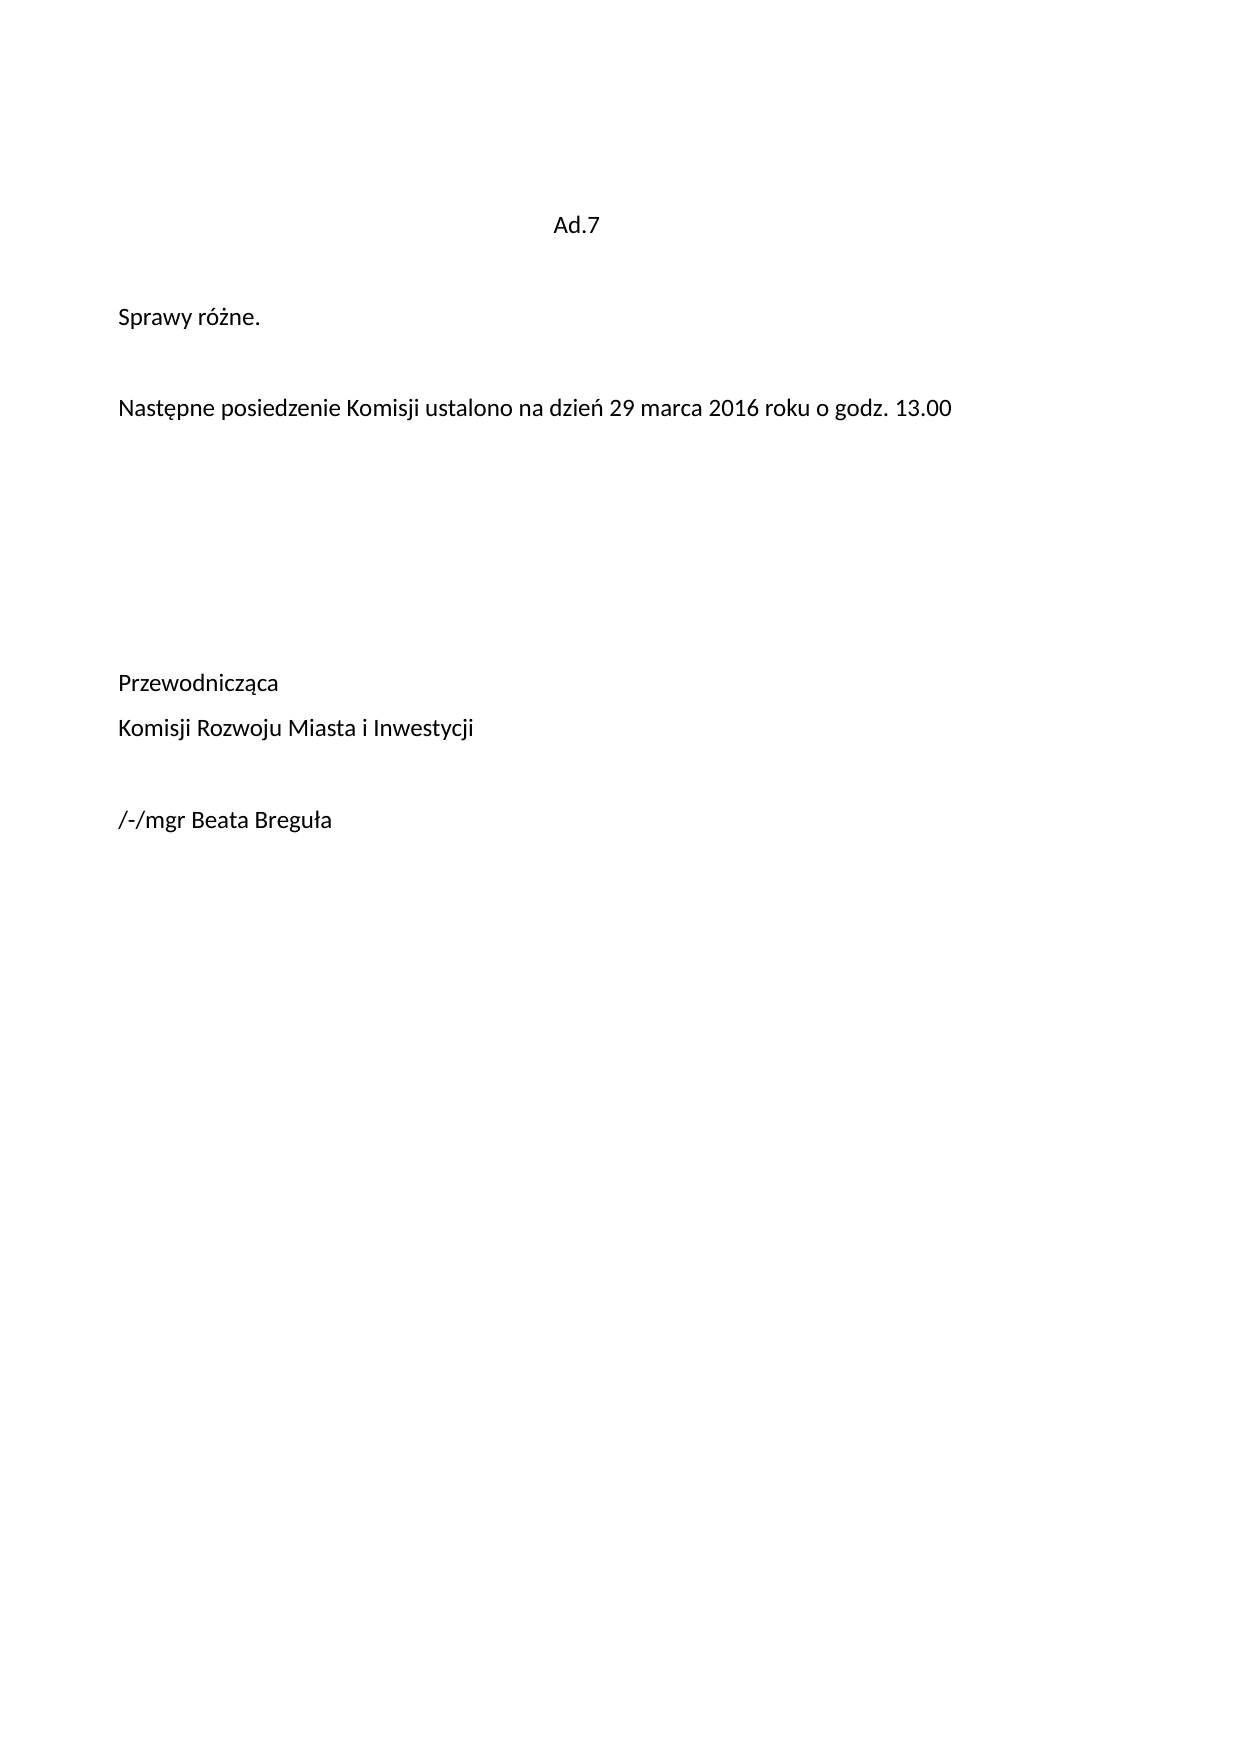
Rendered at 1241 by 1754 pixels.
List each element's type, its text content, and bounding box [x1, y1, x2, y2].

text Przewodnicząca [118, 667, 1122, 697]
text /-/mgr Beata Breguła [118, 804, 1122, 834]
text Sprawy różne. [118, 301, 1122, 332]
text Komisji Rozwoju Miasta i Inwestycji [118, 713, 1122, 743]
text Ad.7 [118, 209, 1122, 240]
text Następne posiedzenie Komisji ustalono na dzień 29 marca 2016 roku o godz. 13.00 [118, 392, 1122, 423]
